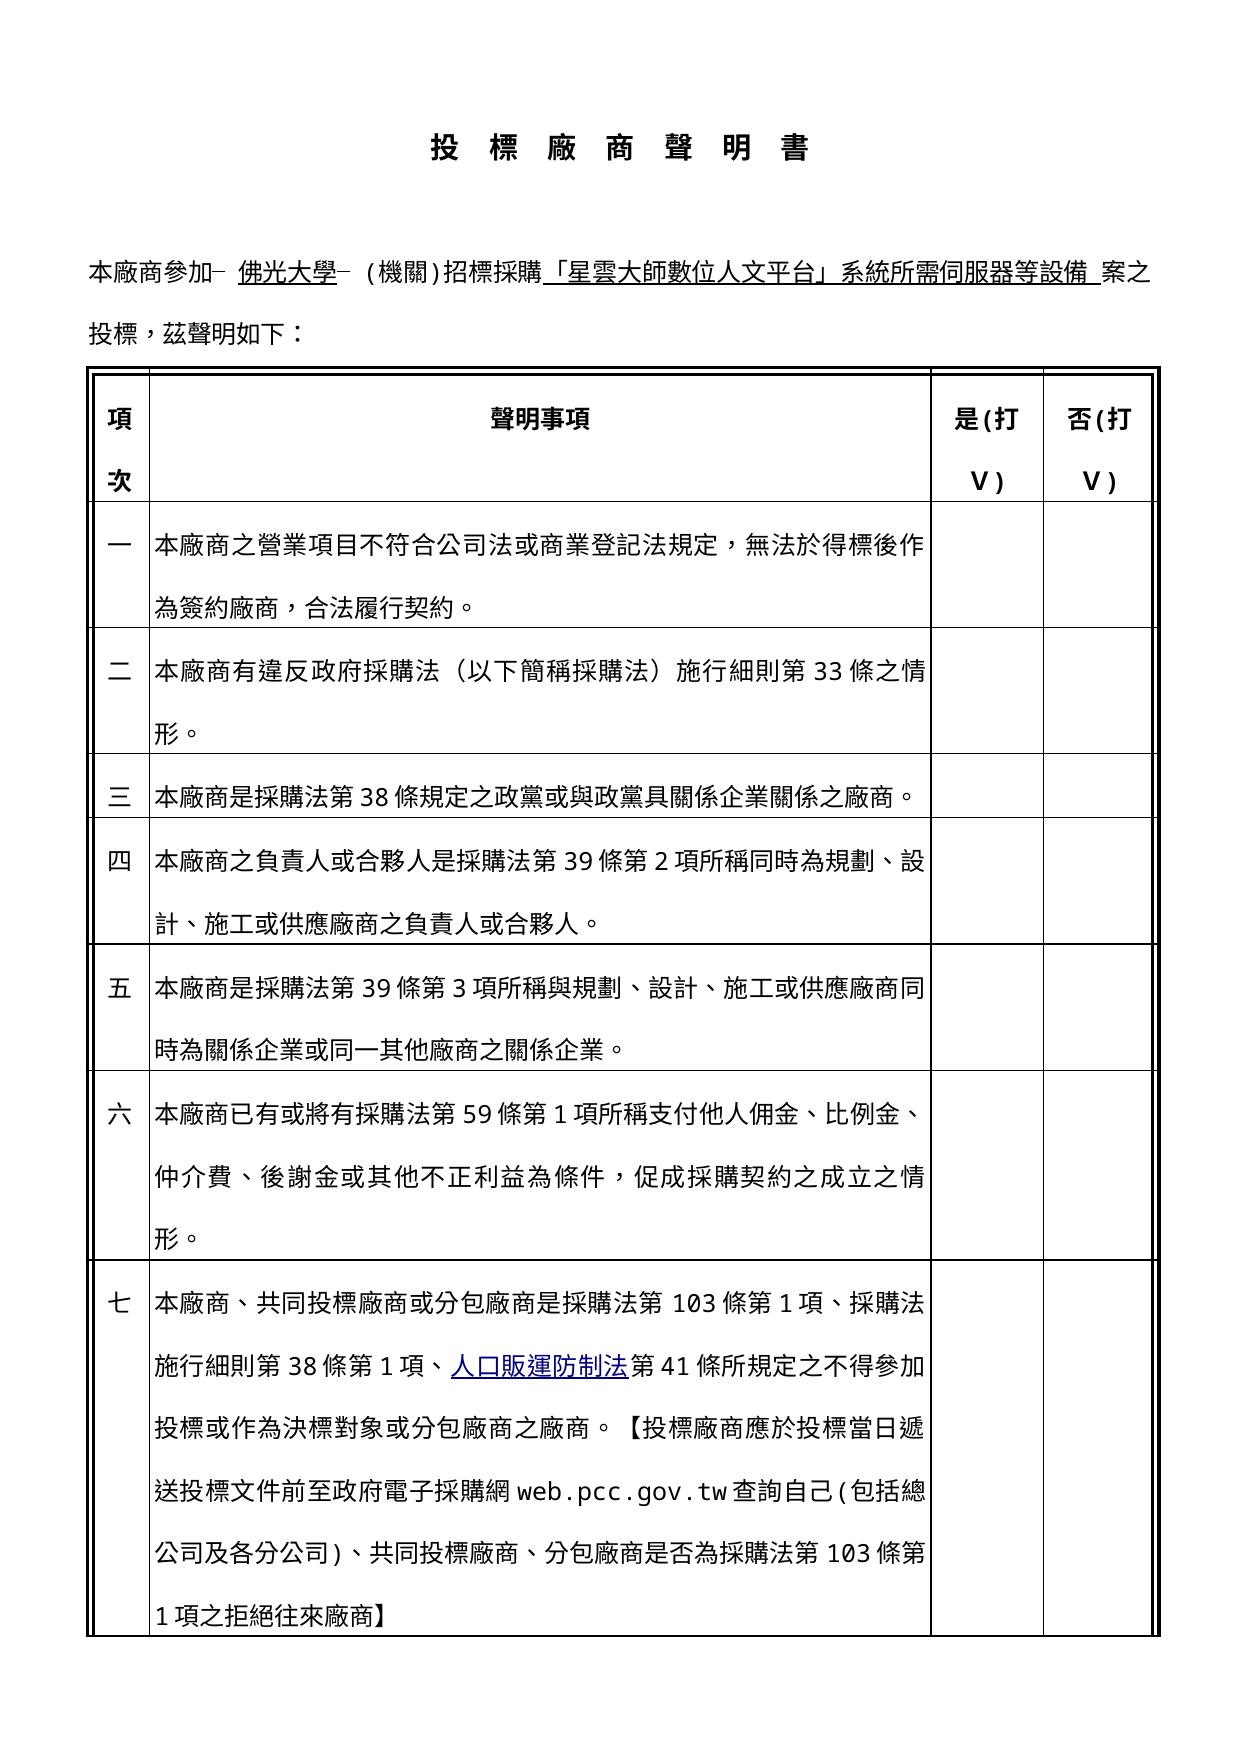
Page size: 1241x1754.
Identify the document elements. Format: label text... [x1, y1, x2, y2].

table_cell 本廠商已有或將有採購法第59條第1項所稱支付他人佣金、比例金、仲介費、後謝金或其他不正利益為條件，促成採購契約之成立之情形。 [150, 1071, 930, 1259]
text 投 標 廠 商 聲 明 書 [89, 104, 1152, 166]
table_header [932, 369, 1043, 373]
table_cell 五 [95, 945, 149, 1070]
table_cell [932, 818, 1043, 943]
table_cell [932, 1071, 1043, 1259]
table_header 是(打Ｖ) [932, 376, 1043, 501]
table_cell [1044, 1071, 1151, 1259]
table_cell 三 [95, 754, 149, 817]
table_cell 本廠商之負責人或合夥人是採購法第39條第2項所稱同時為規劃、設計、施工或供應廠商之負責人或合夥人。 [150, 818, 930, 943]
table_cell 本廠商有違反政府採購法（以下簡稱採購法）施行細則第33條之情形。 [150, 628, 930, 753]
table_cell 一 [95, 502, 149, 627]
table_cell [932, 1261, 1043, 1635]
table_cell 本廠商是採購法第38條規定之政黨或與政黨具關係企業關係之廠商。 [150, 754, 930, 817]
table_cell 四 [95, 818, 149, 943]
table_cell 二 [95, 628, 149, 753]
table_cell [932, 502, 1043, 627]
table_cell 七 [95, 1261, 149, 1635]
table_header 項次 [90, 369, 149, 501]
table_cell [1044, 945, 1151, 1070]
table_cell 六 [95, 1071, 149, 1259]
table_cell [1044, 502, 1151, 627]
table_cell [1044, 754, 1151, 817]
table_cell [932, 628, 1043, 753]
table_header 否(打Ｖ) [1044, 369, 1156, 501]
table_cell [932, 754, 1043, 817]
table_header [150, 369, 930, 373]
table_cell 本廠商、共同投標廠商或分包廠商是採購法第103條第1項、採購法施行細則第38條第1項、人口販運防制法第41條所規定之不得參加投標或作為決標對象或分包廠商之廠商。【投標廠商應於投標當日遞送投標文件前至政府電子採購網web.pcc.gov.tw查詢自己(包括總公司及各分公司)、共同投標廠商、分包廠商是否為採購法第103條第1項之拒絕往來廠商】 [150, 1261, 930, 1635]
table_cell [1044, 628, 1151, 753]
table_header 聲明事項 [150, 376, 930, 501]
table_cell [1044, 818, 1151, 943]
table_cell [932, 945, 1043, 1070]
table_cell 本廠商之營業項目不符合公司法或商業登記法規定，無法於得標後作為簽約廠商，合法履行契約。 [150, 502, 930, 627]
table_cell 本廠商是採購法第39條第3項所稱與規劃、設計、施工或供應廠商同時為關係企業或同一其他廠商之關係企業。 [150, 945, 930, 1070]
text 本廠商參加╴佛光大學╴(機關)招標採購「星雲大師數位人文平台」系統所需伺服器等設備 案之投標，茲聲明如下： [89, 229, 1152, 354]
table_cell [1044, 1261, 1151, 1635]
